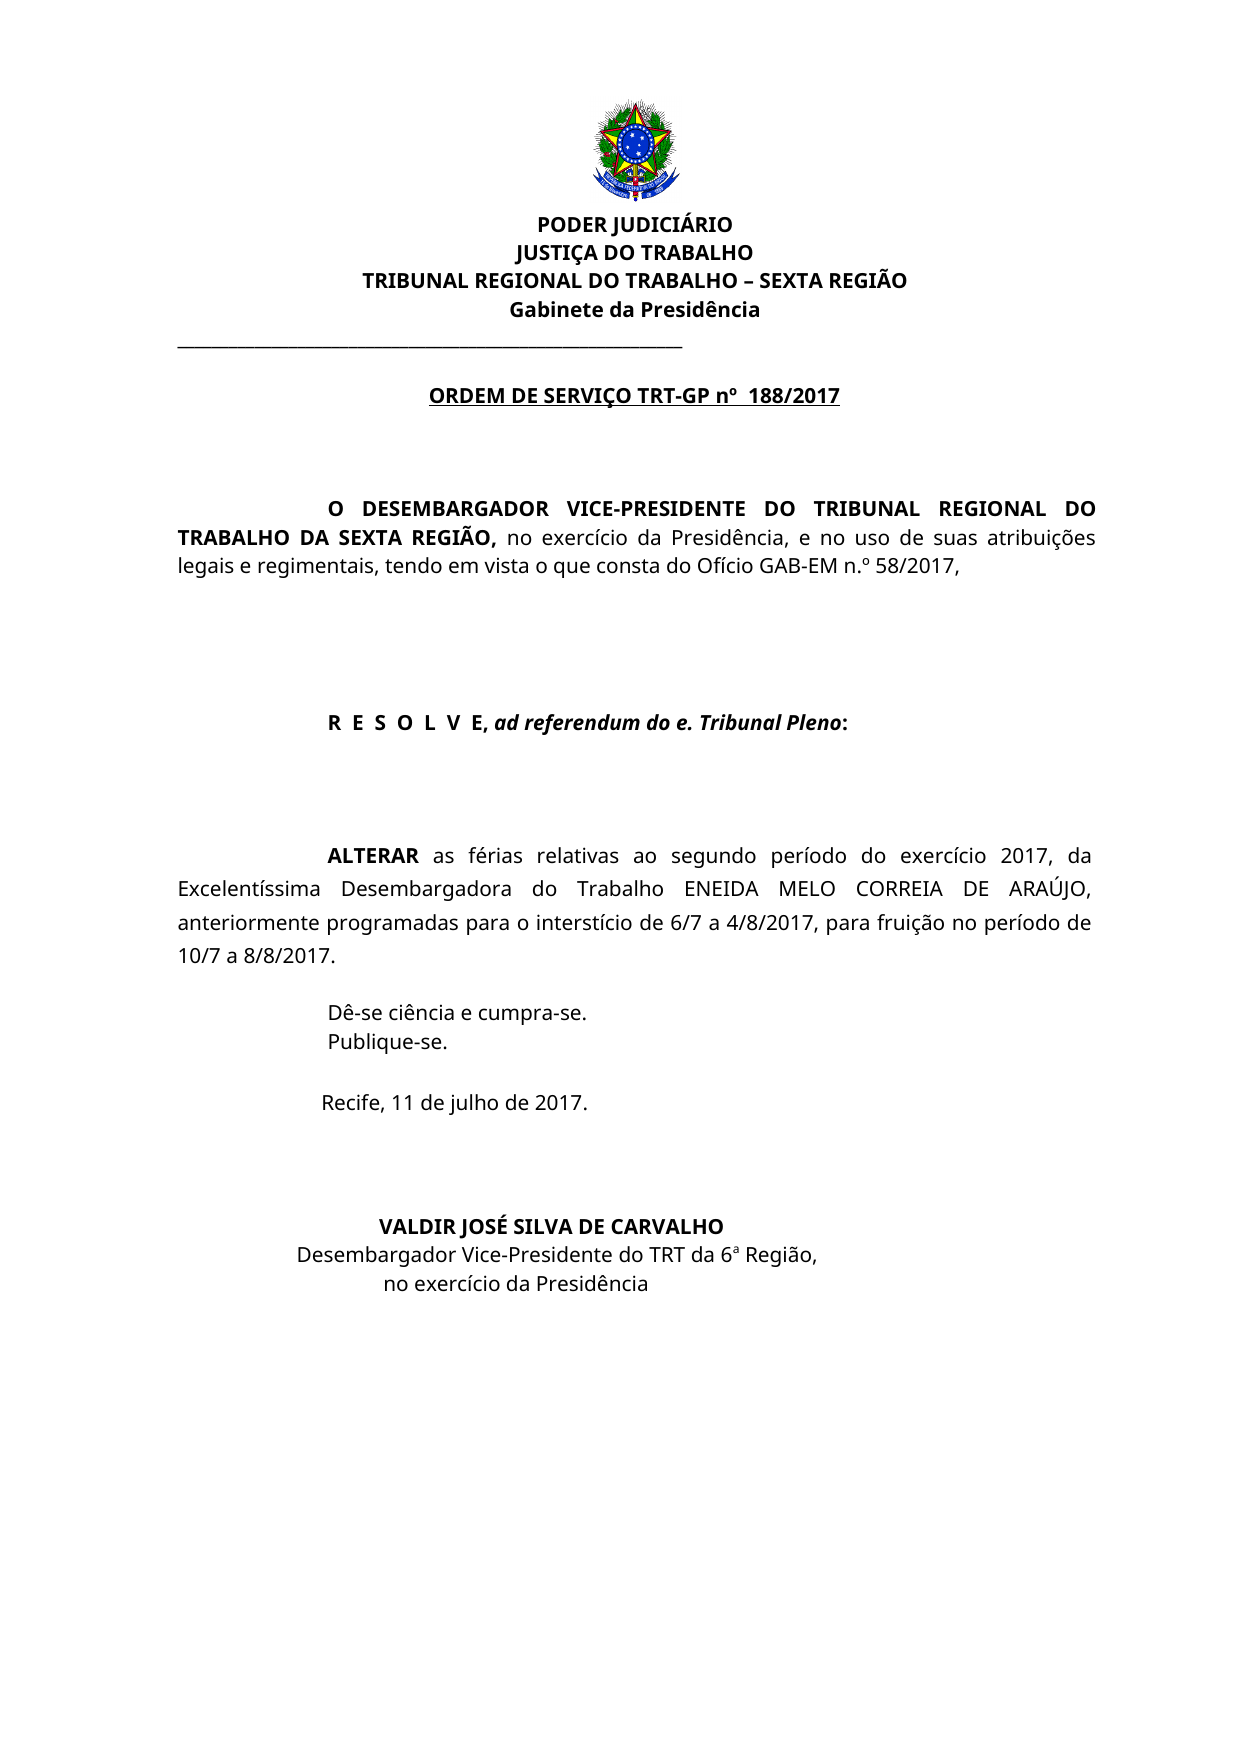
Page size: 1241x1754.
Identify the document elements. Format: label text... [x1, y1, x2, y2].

text O DESEMBARGADOR VICE-PRESIDENTE DO TRIBUNAL REGIONAL DO TRABALHO DA SEXTA REGIÃO, no exercício da Presidência, e no uso de suas atribuições legais e regimentais, tendo em vista o que consta do Ofício GAB-EM n.º 58/2017, [177, 494, 1097, 580]
text Recife, 11 de julho de 2017. [177, 1084, 1093, 1117]
text Dê-se ciência e cumpra-se. [177, 998, 1097, 1027]
text Desembargador Vice-Presidente do TRT da 6a Região, [177, 1241, 1093, 1269]
subtitle ORDEM DE SERVIÇO TRT-GP nº 188/2017 [177, 381, 1097, 409]
text Publique-se. [177, 1027, 1092, 1055]
text no exercício da Presidência [177, 1269, 1093, 1297]
text VALDIR JOSÉ SILVA DE CARVALHO [177, 1212, 1093, 1241]
picture [588, 96, 682, 203]
text ALTERAR as férias relativas ao segundo período do exercício 2017, da Excelentíssima Desembargadora do Trabalho ENEIDA MELO CORREIA DE ARAÚJO, anteriormente programadas para o interstício de 6/7 a 4/8/2017, para fruição no período de 10/7 a 8/8/2017. [177, 837, 1093, 970]
text R E S O L V E, ad referendum do e. Tribunal Pleno: [177, 703, 1093, 737]
